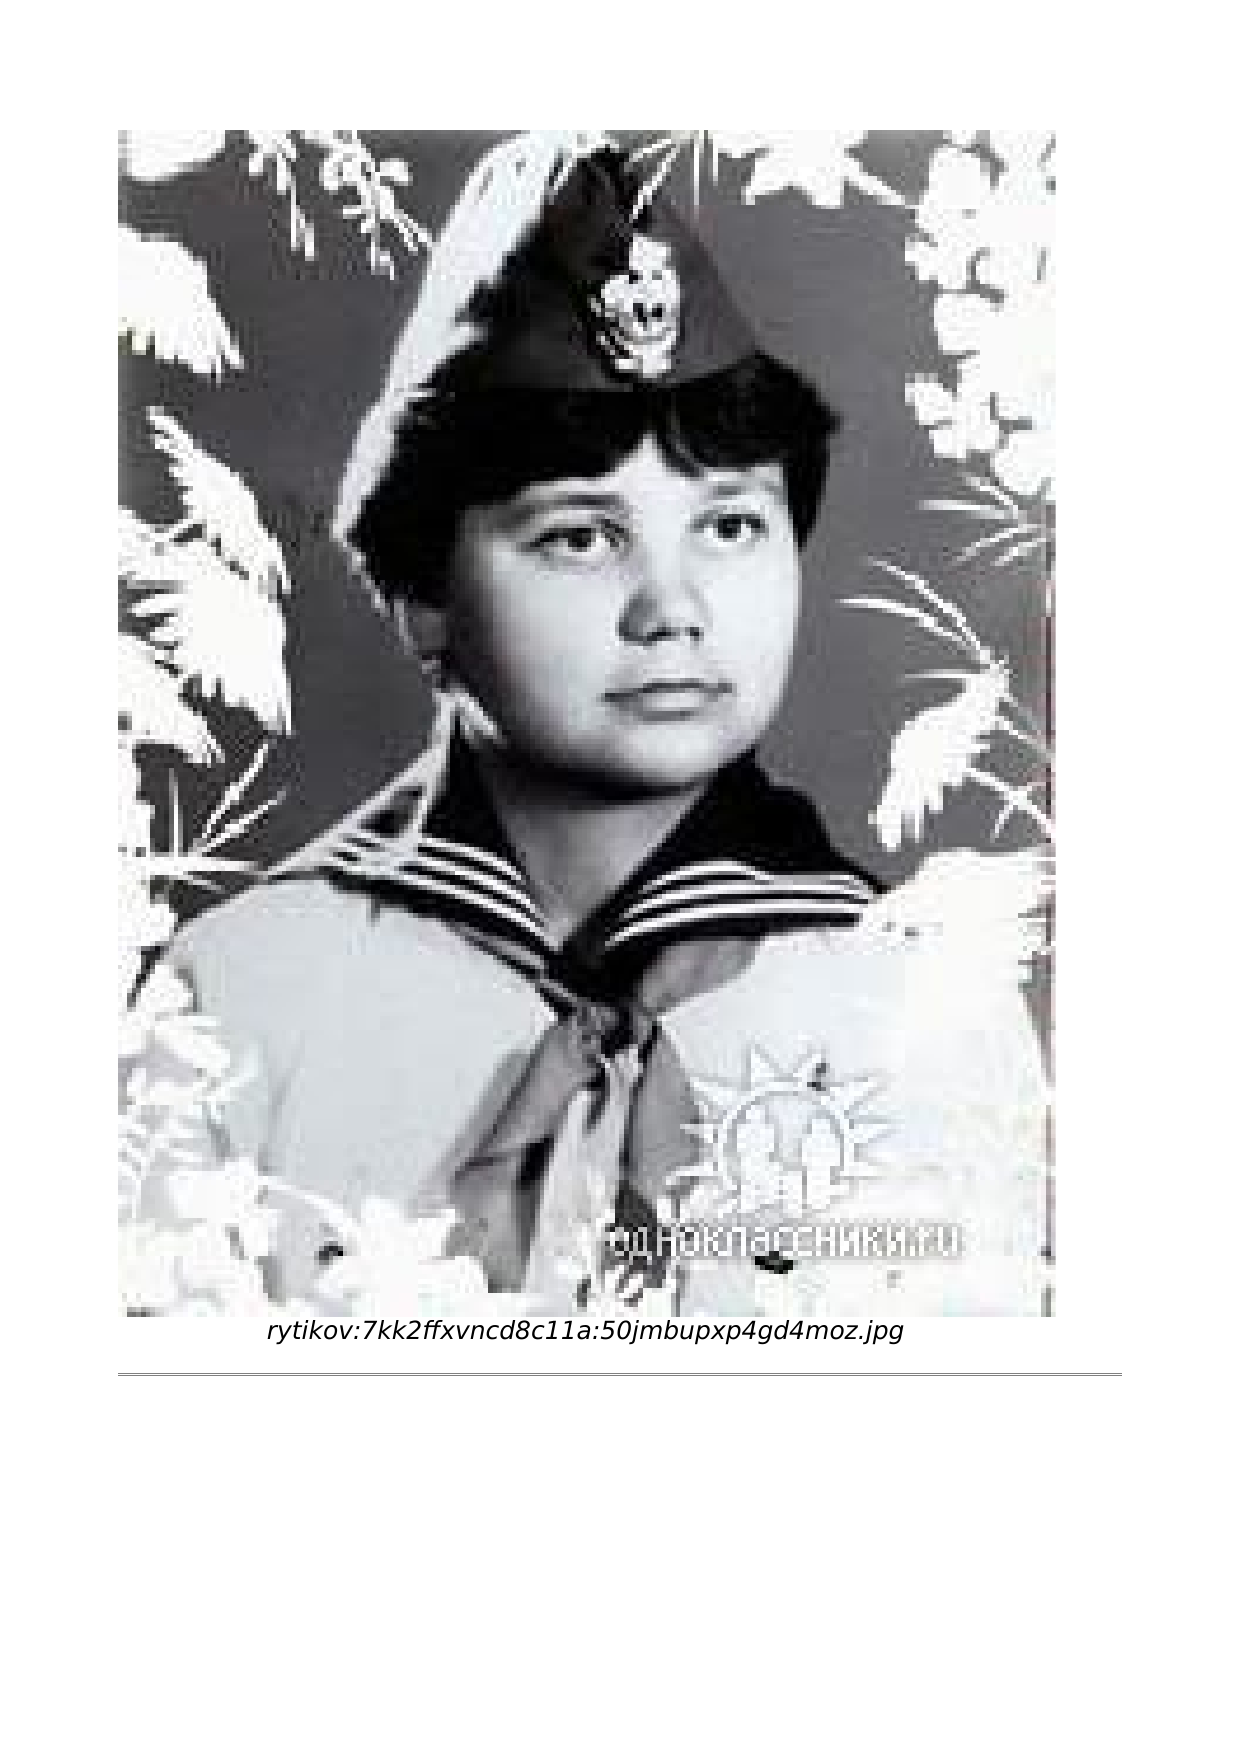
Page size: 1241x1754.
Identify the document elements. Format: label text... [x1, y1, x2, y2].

text rytikov:7kk2ffxvncd8c11a:50jmbupxp4gd4moz.jpg [118, 1317, 1056, 1346]
picture [118, 130, 1056, 1317]
